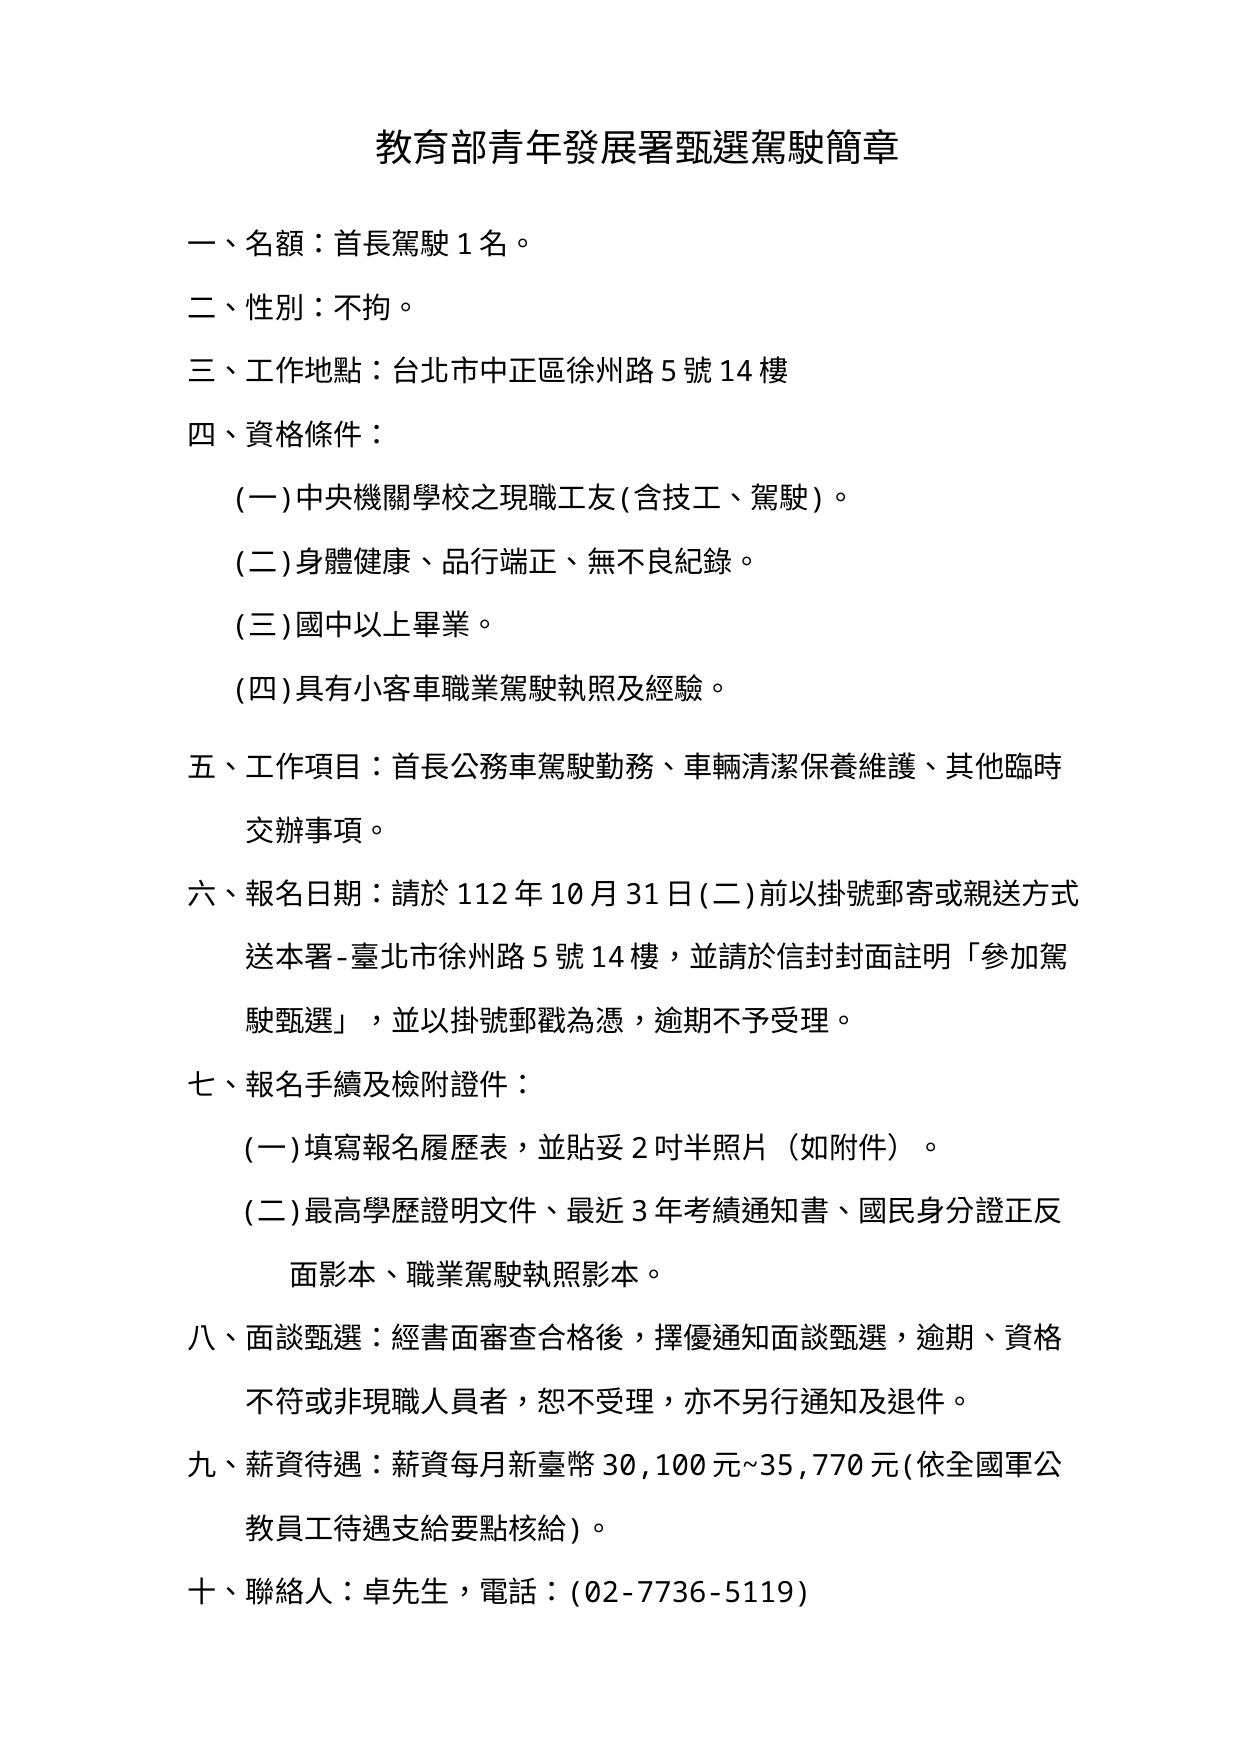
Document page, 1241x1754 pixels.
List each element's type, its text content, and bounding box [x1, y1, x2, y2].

text 七、報名手續及檢附證件： [187, 1061, 1087, 1103]
text (二)身體健康、品行端正、無不良紀錄。 [187, 538, 1087, 581]
text 八、面談甄選：經書面審查合格後，擇優通知面談甄選，逾期、資格不符或非現職人員者，恕不受理，亦不另行通知及退件。 [187, 1315, 1087, 1421]
text 四、資格條件： [187, 411, 1087, 454]
text (四)具有小客車職業駕駛執照及經驗。 [187, 666, 1087, 708]
text 九、薪資待遇：薪資每月新臺幣30,100元~35,770元(依全國軍公教員工待遇支給要點核給)。 [187, 1442, 1087, 1548]
text 二、性別：不拘。 [187, 284, 1087, 327]
text 教育部青年發展署甄選駕駛簡章 [187, 94, 1087, 178]
text (三)國中以上畢業。 [187, 602, 1087, 644]
text (一)填寫報名履歷表，並貼妥2吋半照片（如附件）。 [187, 1124, 1087, 1167]
text 六、報名日期：請於112年10月31日(二)前以掛號郵寄或親送方式送本署-臺北市徐州路5號14樓，並請於信封封面註明「參加駕駛甄選」，並以掛號郵戳為憑，逾期不予受理。 [187, 871, 1087, 1040]
text 三、工作地點：台北市中正區徐州路5號14樓 [187, 348, 1087, 390]
text 十、聯絡人：卓先生，電話：(02-7736-5119) [187, 1569, 1087, 1611]
text (一)中央機關學校之現職工友(含技工、駕駛)。 [187, 475, 1087, 517]
text (二)最高學歷證明文件、最近3年考績通知書、國民身分證正反面影本、職業駕駛執照影本。 [187, 1188, 1087, 1294]
text 五、工作項目：首長公務車駕駛勤務、車輛清潔保養維護、其他臨時交辦事項。 [187, 744, 1087, 849]
text 一、名額：首長駕駛1名。 [187, 221, 1087, 263]
